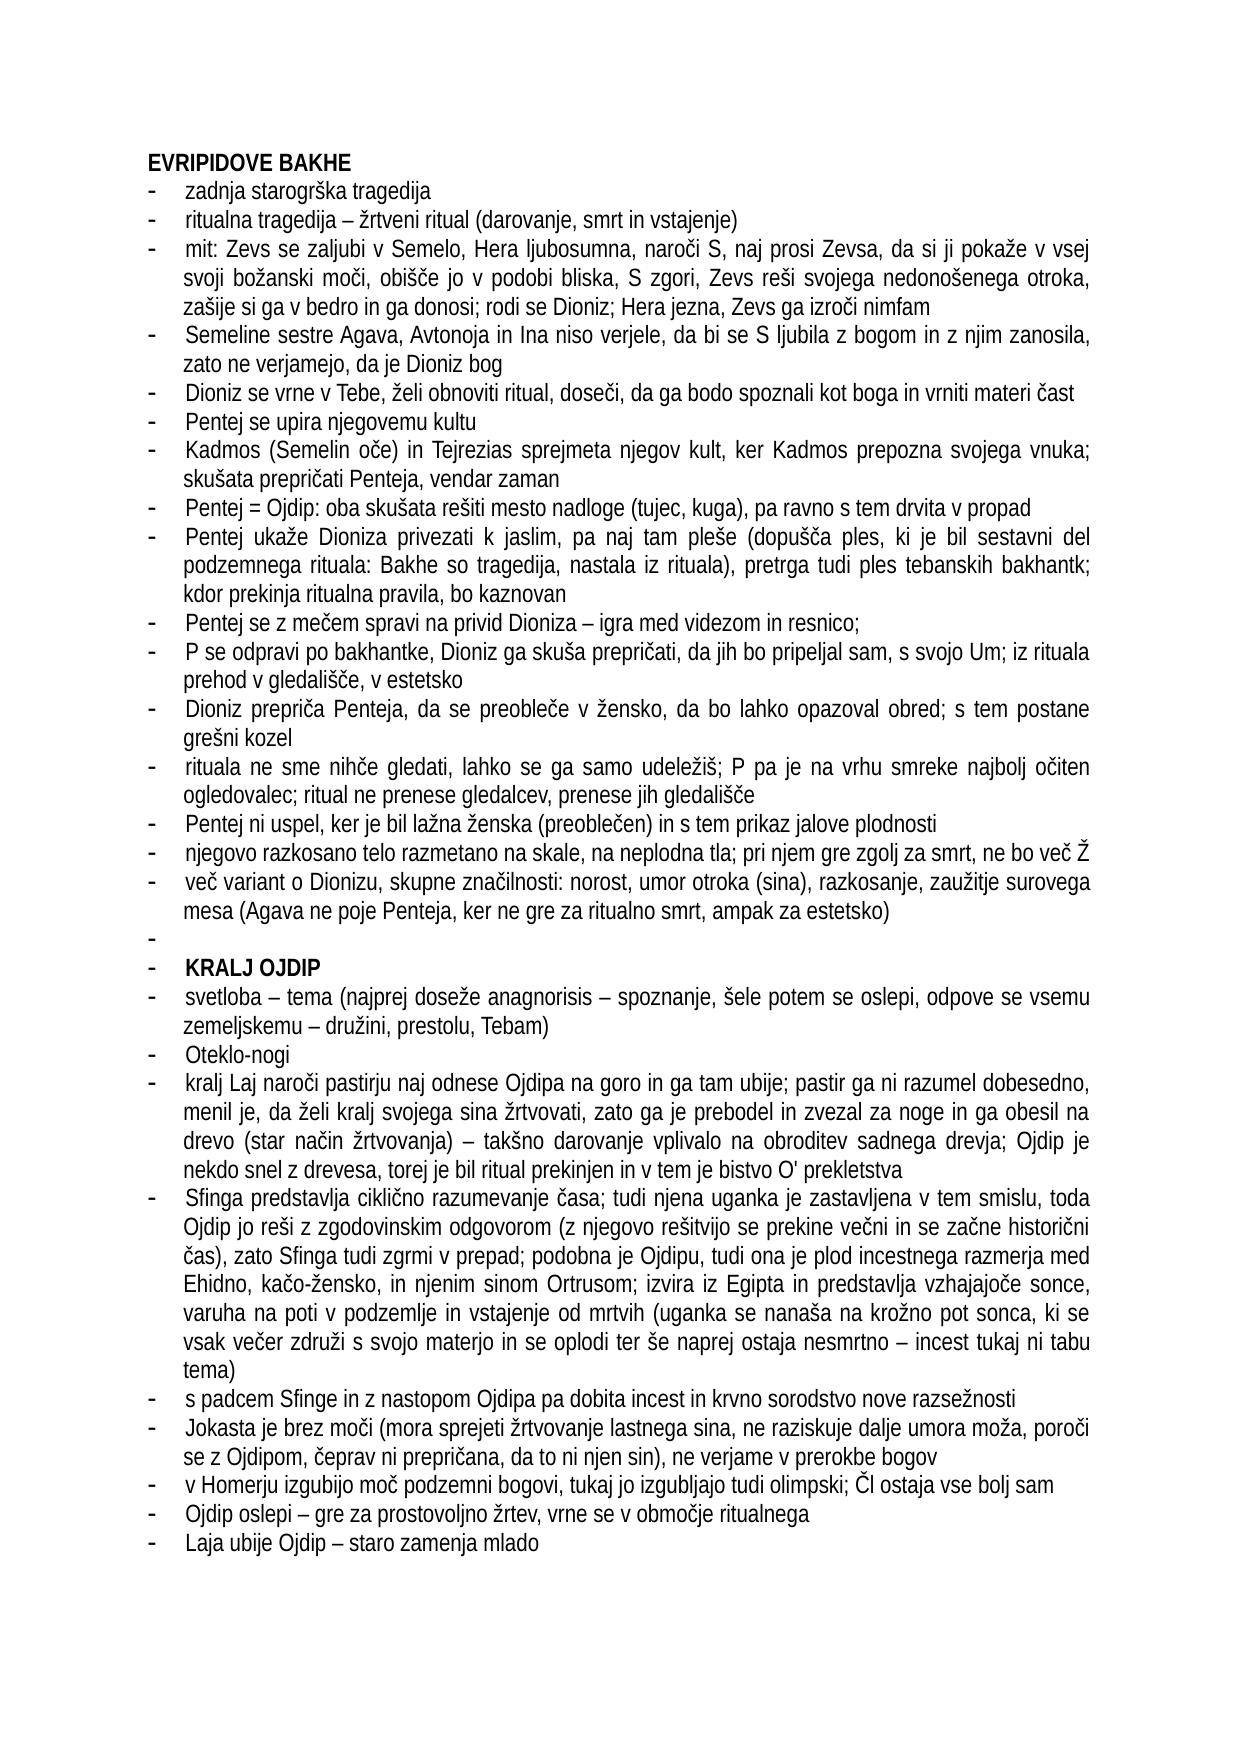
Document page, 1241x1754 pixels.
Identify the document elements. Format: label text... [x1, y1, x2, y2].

text EVRIPIDOVE BAKHE [148, 148, 1093, 176]
list Oteklo-nogi [148, 1039, 1093, 1068]
list mit: Zevs se zaljubi v Semelo, Hera ljubosumna, naroči S, naj prosi Zevsa, da si ji pokaže v vsej svoji božanski moči, obišče jo v podobi bliska, S zgori, Zevs reši svojega nedonošenega otroka, zašije si ga v bedro in ga donosi; rodi se Dioniz; Hera jezna, Zevs ga izroči nimfam [148, 234, 1093, 320]
list Pentej = Ojdip: oba skušata rešiti mesto nadloge (tujec, kuga), pa ravno s tem drvita v propad [148, 493, 1093, 522]
list svetloba – tema (najprej doseže anagnorisis – spoznanje, šele potem se oslepi, odpove se vsemu zemeljskemu – družini, prestolu, Tebam) [148, 982, 1093, 1039]
list ritualna tragedija – žrtveni ritual (darovanje, smrt in vstajenje) [148, 205, 1093, 234]
list Ojdip oslepi – gre za prostovoljno žrtev, vrne se v območje ritualnega [148, 1499, 1093, 1528]
list več variant o Dionizu, skupne značilnosti: norost, umor otroka (sina), razkosanje, zaužitje surovega mesa (Agava ne poje Penteja, ker ne gre za ritualno smrt, ampak za estetsko) [148, 867, 1093, 924]
list v Homerju izgubijo moč podzemni bogovi, tukaj jo izgubljajo tudi olimpski; Čl ostaja vse bolj sam [148, 1470, 1093, 1499]
list njegovo razkosano telo razmetano na skale, na neplodna tla; pri njem gre zgolj za smrt, ne bo več Ž [148, 838, 1093, 867]
list KRALJ OJDIP [148, 953, 1093, 982]
list Pentej se upira njegovemu kultu [148, 406, 1093, 435]
list Pentej ukaže Dioniza privezati k jaslim, pa naj tam pleše (dopušča ples, ki je bil sestavni del podzemnega rituala: Bakhe so tragedija, nastala iz rituala), pretrga tudi ples tebanskih bakhantk; kdor prekinja ritualna pravila, bo kaznovan [148, 522, 1093, 608]
list P se odpravi po bakhantke, Dioniz ga skuša prepričati, da jih bo pripeljal sam, s svojo Um; iz rituala prehod v gledališče, v estetsko [148, 637, 1093, 694]
list Jokasta je brez moči (mora sprejeti žrtvovanje lastnega sina, ne raziskuje dalje umora moža, poroči se z Ojdipom, čeprav ni prepričana, da to ni njen sin), ne verjame v prerokbe bogov [148, 1413, 1093, 1470]
list Sfinga predstavlja ciklično razumevanje časa; tudi njena uganka je zastavljena v tem smislu, toda Ojdip jo reši z zgodovinskim odgovorom (z njegovo rešitvijo se prekine večni in se začne historični čas), zato Sfinga tudi zgrmi v prepad; podobna je Ojdipu, tudi ona je plod incestnega razmerja med Ehidno, kačo-žensko, in njenim sinom Ortrusom; izvira iz Egipta in predstavlja vzhajajoče sonce, varuha na poti v podzemlje in vstajenje od mrtvih (uganka se nanaša na krožno pot sonca, ki se vsak večer združi s svojo materjo in se oplodi ter še naprej ostaja nesmrtno – incest tukaj ni tabu tema) [148, 1183, 1093, 1384]
list Pentej ni uspel, ker je bil lažna ženska (preoblečen) in s tem prikaz jalove plodnosti [148, 809, 1093, 838]
list Pentej se z mečem spravi na privid Dioniza – igra med videzom in resnico; [148, 608, 1093, 637]
list Kadmos (Semelin oče) in Tejrezias sprejmeta njegov kult, ker Kadmos prepozna svojega vnuka; skušata prepričati Penteja, vendar zaman [148, 435, 1093, 493]
list Laja ubije Ojdip – staro zamenja mlado [148, 1528, 1093, 1557]
list Dioniz se vrne v Tebe, želi obnoviti ritual, doseči, da ga bodo spoznali kot boga in vrniti materi čast [148, 378, 1093, 406]
list rituala ne sme nihče gledati, lahko se ga samo udeležiš; P pa je na vrhu smreke najbolj očiten ogledovalec; ritual ne prenese gledalcev, prenese jih gledališče [148, 752, 1093, 809]
list Semeline sestre Agava, Avtonoja in Ina niso verjele, da bi se S ljubila z bogom in z njim zanosila, zato ne verjamejo, da je Dioniz bog [148, 320, 1093, 378]
list zadnja starogrška tragedija [148, 176, 1093, 205]
list kralj Laj naroči pastirju naj odnese Ojdipa na goro in ga tam ubije; pastir ga ni razumel dobesedno, menil je, da želi kralj svojega sina žrtvovati, zato ga je prebodel in zvezal za noge in ga obesil na drevo (star način žrtvovanja) – takšno darovanje vplivalo na obroditev sadnega drevja; Ojdip je nekdo snel z drevesa, torej je bil ritual prekinjen in v tem je bistvo O' prekletstva [148, 1068, 1093, 1183]
list Dioniz prepriča Penteja, da se preobleče v žensko, da bo lahko opazoval obred; s tem postane grešni kozel [148, 694, 1093, 752]
list s padcem Sfinge in z nastopom Ojdipa pa dobita incest in krvno sorodstvo nove razsežnosti [148, 1384, 1093, 1413]
